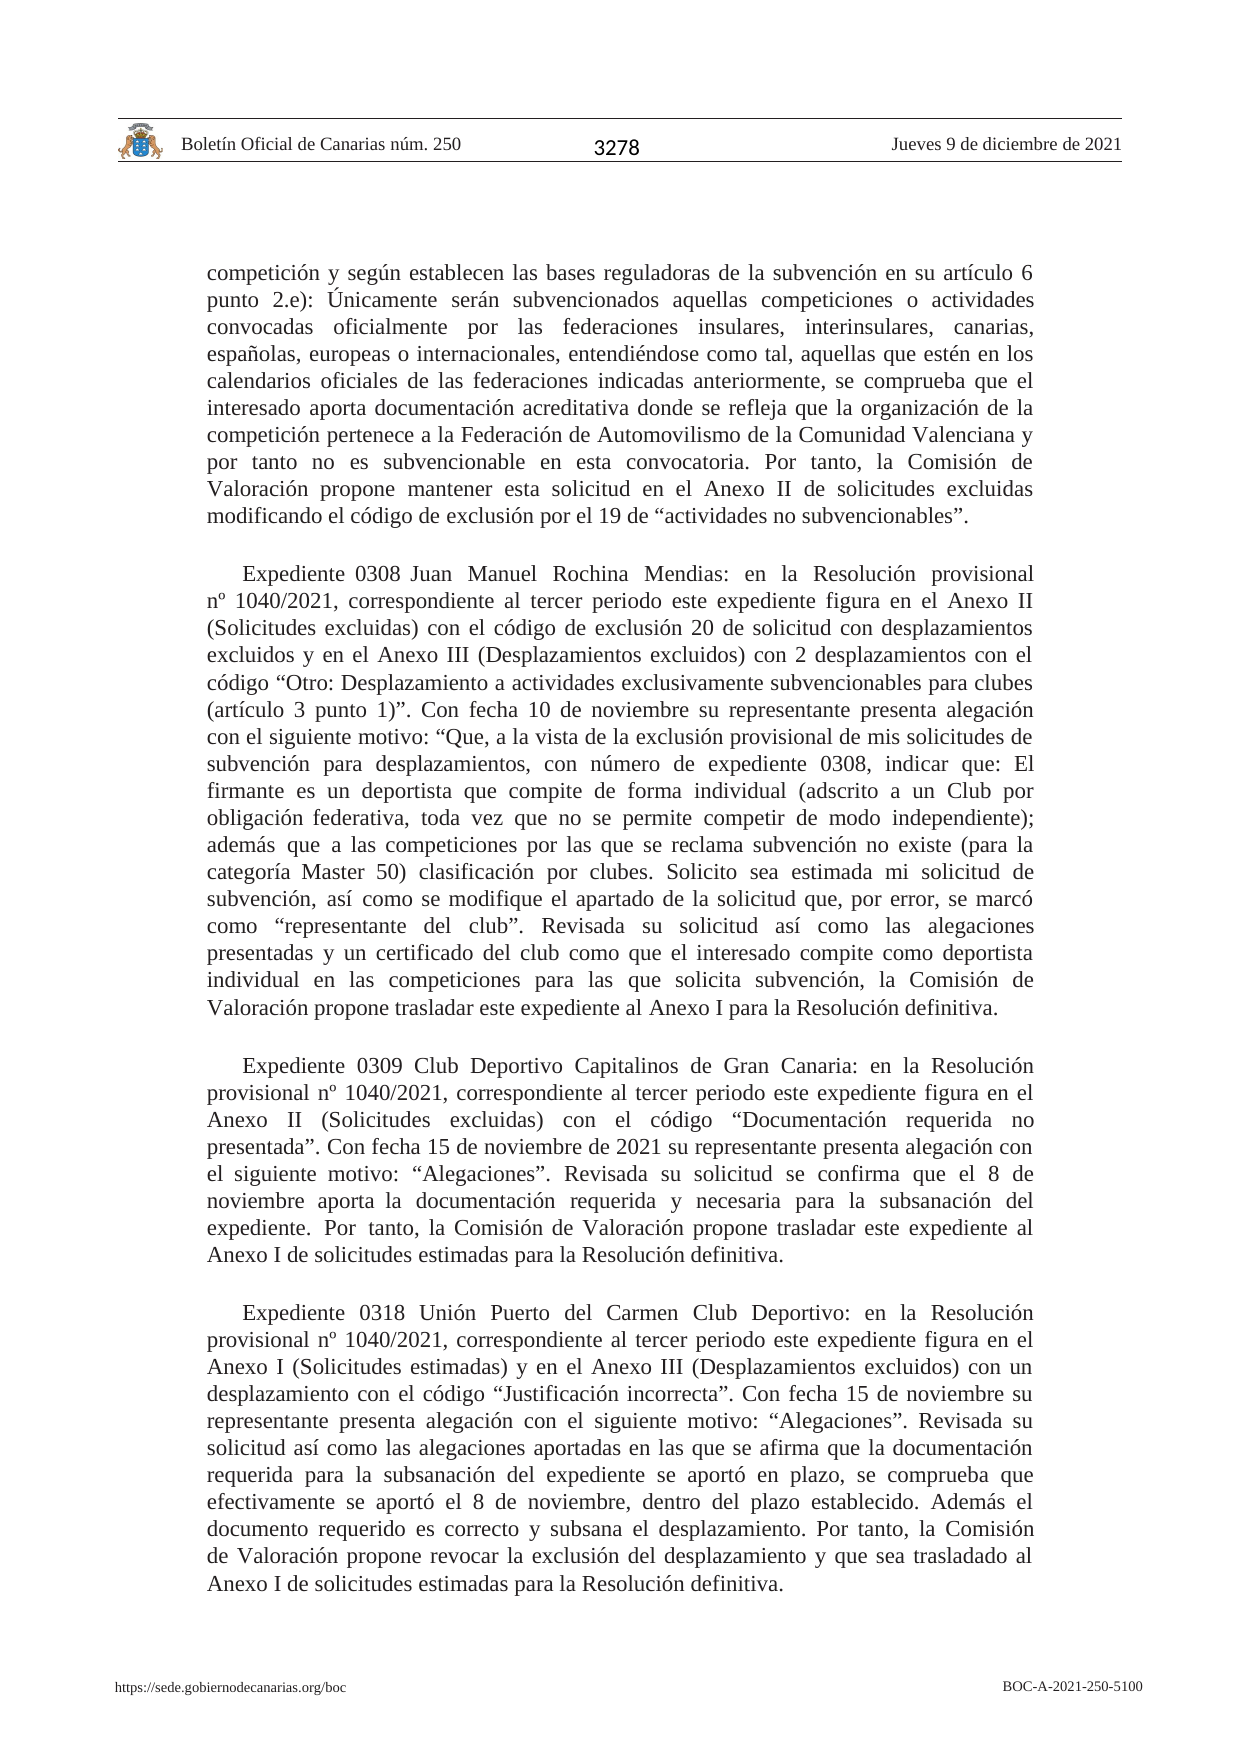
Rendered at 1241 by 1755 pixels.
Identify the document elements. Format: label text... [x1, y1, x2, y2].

text competición y según establecen las bases reguladoras de la subvención en su artículo 6 punto 2.e): Únicamente serán subvencionados aquellas competiciones o actividades convocadas oficialmente por las federaciones insulares, interinsulares, canarias, españolas, europeas o internacionales, entendiéndose como tal, aquellas que estén en los calendarios oficiales de las federaciones indicadas anteriormente, se comprueba que el interesado aporta documentación acreditativa donde se refleja que la organización de la competición pertenece a la Federación de Automovilismo de la Comunidad Valenciana y por tanto no es subvencionable en esta convocatoria. Por tanto, la Comisión de Valoración propone mantener esta solicitud en el Anexo II de solicitudes excluidas modificando el código de exclusión por el 19 de “actividades no subvencionables”. [207, 259, 1034, 529]
text Expediente 0309 Club Deportivo Capitalinos de Gran Canaria: en la Resolución provisional nº 1040/2021, correspondiente al tercer periodo este expediente figura en el Anexo II (Solicitudes excluidas) con el código “Documentación requerida no presentada”. Con fecha 15 de noviembre de 2021 su representante presenta alegación con el siguiente motivo: “Alegaciones”. Revisada su solicitud se confirma que el 8 de noviembre aporta la documentación requerida y necesaria para la subsanación del expediente. Por tanto, la Comisión de Valoración propone trasladar este expediente al Anexo I de solicitudes estimadas para la Resolución definitiva. [207, 1052, 1034, 1268]
text Expediente 0308 Juan Manuel Rochina Mendias: en la Resolución provisional nº 1040/2021, correspondiente al tercer periodo este expediente figura en el Anexo II (Solicitudes excluidas) con el código de exclusión 20 de solicitud con desplazamientos excluidos y en el Anexo III (Desplazamientos excluidos) con 2 desplazamientos con el código “Otro: Desplazamiento a actividades exclusivamente subvencionables para clubes (artículo 3 punto 1)”. Con fecha 10 de noviembre su representante presenta alegación con el siguiente motivo: “Que, a la vista de la exclusión provisional de mis solicitudes de subvención para desplazamientos, con número de expediente 0308, indicar que: El firmante es un deportista que compite de forma individual (adscrito a un Club por obligación federativa, toda vez que no se permite competir de modo independiente); además que a las competiciones por las que se reclama subvención no existe (para la categoría Master 50) clasificación por clubes. Solicito sea estimada mi solicitud de subvención, así como se modifique el apartado de la solicitud que, por error, se marcó como “representante del club”. Revisada su solicitud así como las alegaciones presentadas y un certificado del club como que el interesado compite como deportista individual en las competiciones para las que solicita subvención, la Comisión de Valoración propone trasladar este expediente al Anexo I para la Resolución definitiva. [207, 560, 1034, 1020]
text https://sede.gobiernodecanarias.org/boc BOC-A-2021-250-5100 [114, 1677, 1155, 1695]
text Expediente 0318 Unión Puerto del Carmen Club Deportivo: en la Resolución provisional nº 1040/2021, correspondiente al tercer periodo este expediente figura en el Anexo I (Solicitudes estimadas) y en el Anexo III (Desplazamientos excluidos) con un desplazamiento con el código “Justificación incorrecta”. Con fecha 15 de noviembre su representante presenta alegación con el siguiente motivo: “Alegaciones”. Revisada su solicitud así como las alegaciones aportadas en las que se afirma que la documentación requerida para la subsanación del expediente se aportó en plazo, se comprueba que efectivamente se aportó el 8 de noviembre, dentro del plazo establecido. Además el documento requerido es correcto y subsana el desplazamiento. Por tanto, la Comisión de Valoración propone revocar la exclusión del desplazamiento y que sea trasladado al Anexo I de solicitudes estimadas para la Resolución definitiva. [207, 1299, 1034, 1596]
